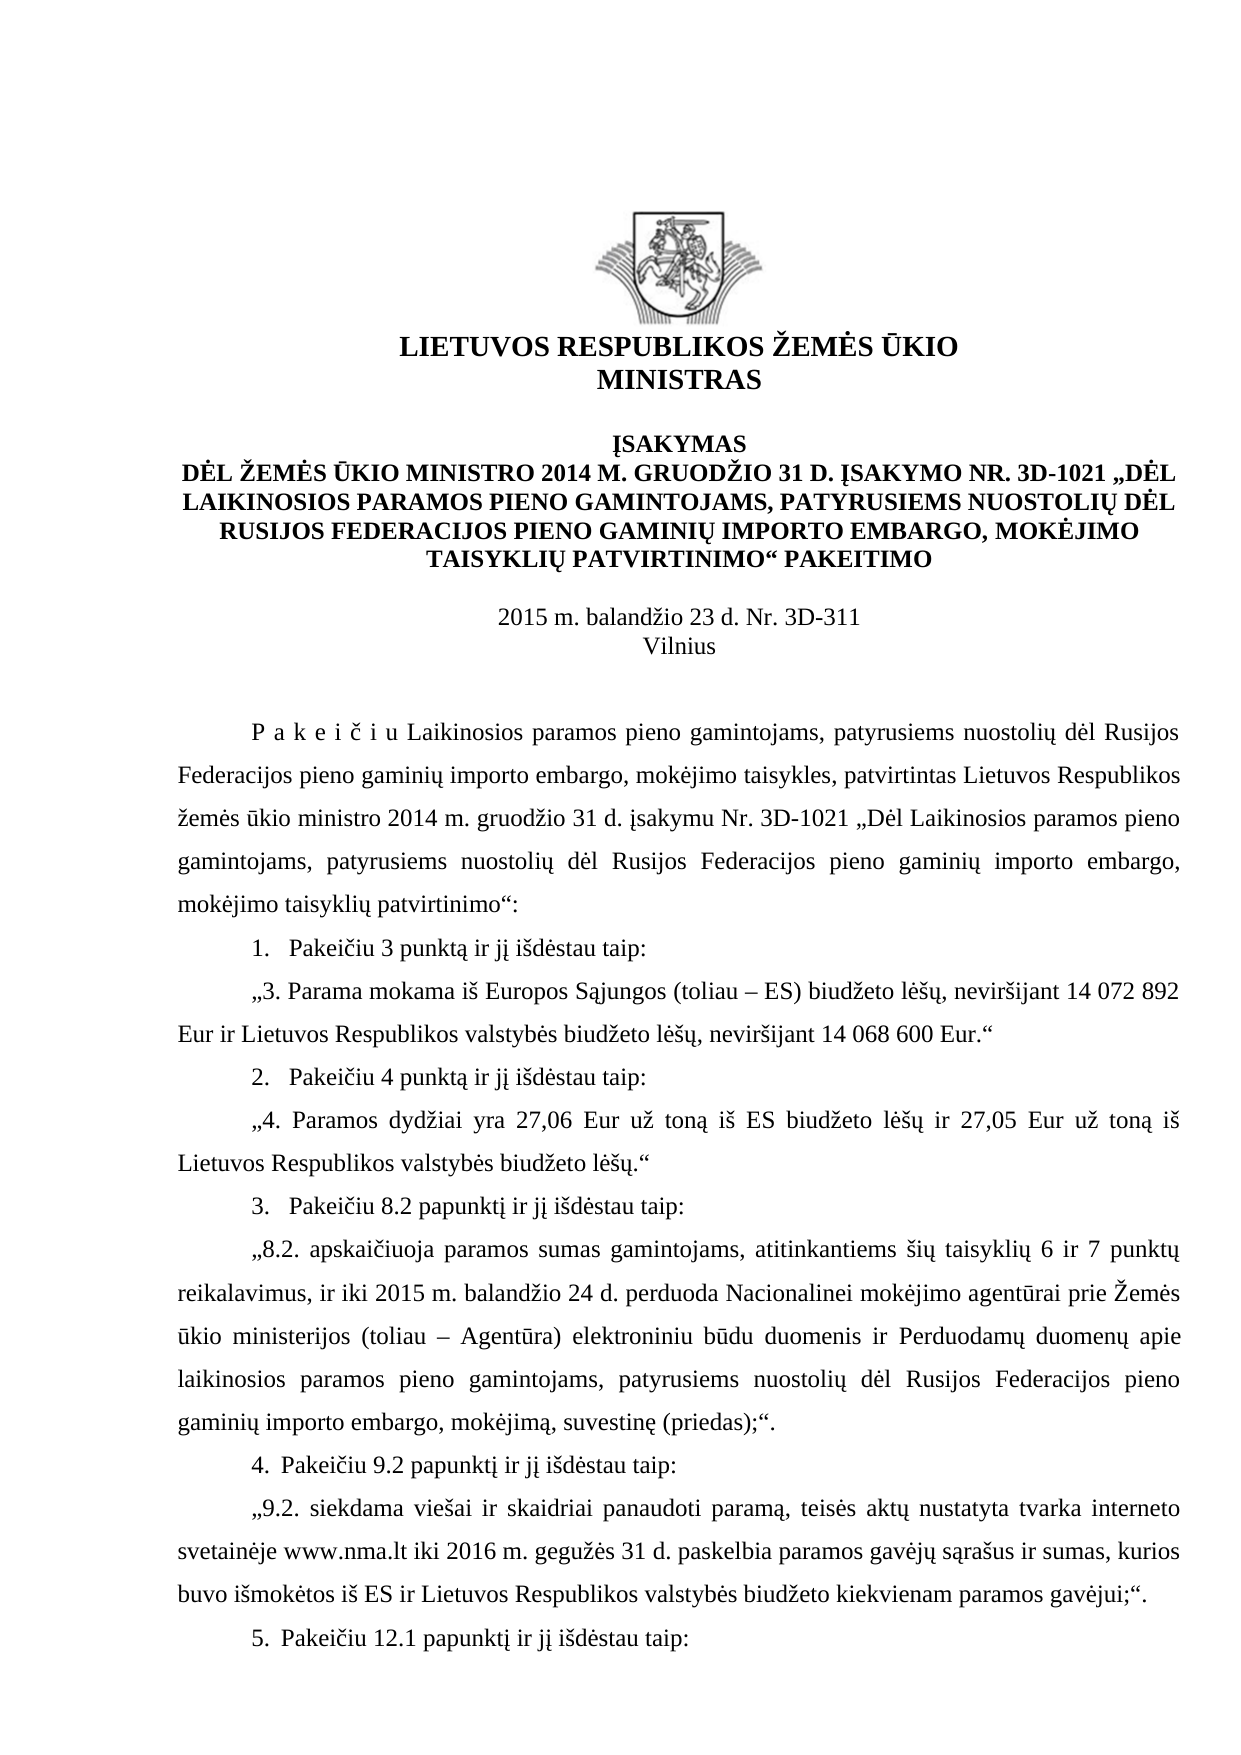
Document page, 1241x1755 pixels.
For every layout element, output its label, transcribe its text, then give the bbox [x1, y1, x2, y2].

text 2. Pakeičiu 4 punktą ir jį išdėstau taip: [251, 1062, 1181, 1091]
text Vilnius [177, 631, 1181, 659]
text 1. Pakeičiu 3 punktą ir jį išdėstau taip: [251, 933, 1181, 961]
text „8.2. apskaičiuoja paramos sumas gamintojams, atitinkantiems šių taisyklių 6 ir 7 punktų reikalavimus, ir iki 2015 m. balandžio 24 d. perduoda Nacionalinei mokėjimo agentūrai prie Žemės ūkio ministerijos (toliau – Agentūra) elektroniniu būdu duomenis ir Perduodamų duomenų apie laikinosios paramos pieno gamintojams, patyrusiems nuostolių dėl Rusijos Federacijos pieno gaminių importo embargo, mokėjimą, suvestinę (priedas);“. [177, 1234, 1181, 1436]
text 5. Pakeičiu 12.1 papunktį ir jį išdėstau taip: [251, 1623, 1181, 1651]
text MINISTRAS [177, 362, 1181, 396]
text „4. Paramos dydžiai yra 27,06 Eur už toną iš ES biudžeto lėšų ir 27,05 Eur už toną iš Lietuvos Respublikos valstybės biudžeto lėšų.“ [177, 1105, 1181, 1177]
text 2015 m. balandžio 23 d. Nr. 3D-311 [177, 602, 1181, 631]
text DĖL ŽEMĖS ŪKIO MINISTRO 2014 M. GRUODŽIO 31 D. ĮSAKYMO NR. 3D-1021 „DĖL LAIKINOSIOS PARAMOS PIENO GAMINTOJAMS, PATYRUSIEMS NUOSTOLIŲ DĖL RUSIJOS FEDERACIJOS PIENO GAMINIŲ IMPORTO EMBARGO, MOKĖJIMO TAISYKLIŲ PATVIRTINIMO“ PAKEITIMO [177, 458, 1181, 573]
text ĮSAKYMAS [177, 429, 1181, 458]
text „9.2. siekdama viešai ir skaidriai panaudoti paramą, teisės aktų nustatyta tvarka interneto svetainėje www.nma.lt iki 2016 m. gegužės 31 d. paskelbia paramos gavėjų sąrašus ir sumas, kurios buvo išmokėtos iš ES ir Lietuvos Respublikos valstybės biudžeto kiekvienam paramos gavėjui;“. [177, 1493, 1181, 1608]
text 4. Pakeičiu 9.2 papunktį ir jį išdėstau taip: [251, 1450, 1181, 1479]
text 3. Pakeičiu 8.2 papunktį ir jį išdėstau taip: [251, 1191, 1181, 1220]
text P a k e i č i u Laikinosios paramos pieno gamintojams, patyrusiems nuostolių dėl Rusijos Federacijos pieno gaminių importo embargo, mokėjimo taisykles, patvirtintas Lietuvos Respublikos žemės ūkio ministro 2014 m. gruodžio 31 d. įsakymu Nr. 3D-1021 „Dėl Laikinosios paramos pieno gamintojams, patyrusiems nuostolių dėl Rusijos Federacijos pieno gaminių importo embargo, mokėjimo taisyklių patvirtinimo“: [177, 717, 1181, 918]
text „3. Parama mokama iš Europos Sąjungos (toliau – ES) biudžeto lėšų, neviršijant 14 072 892 Eur ir Lietuvos Respublikos valstybės biudžeto lėšų, neviršijant 14 068 600 Eur.“ [177, 976, 1181, 1048]
text LIETUVOS RESPUBLIKOS ŽEMĖS ŪKIO [177, 329, 1181, 362]
